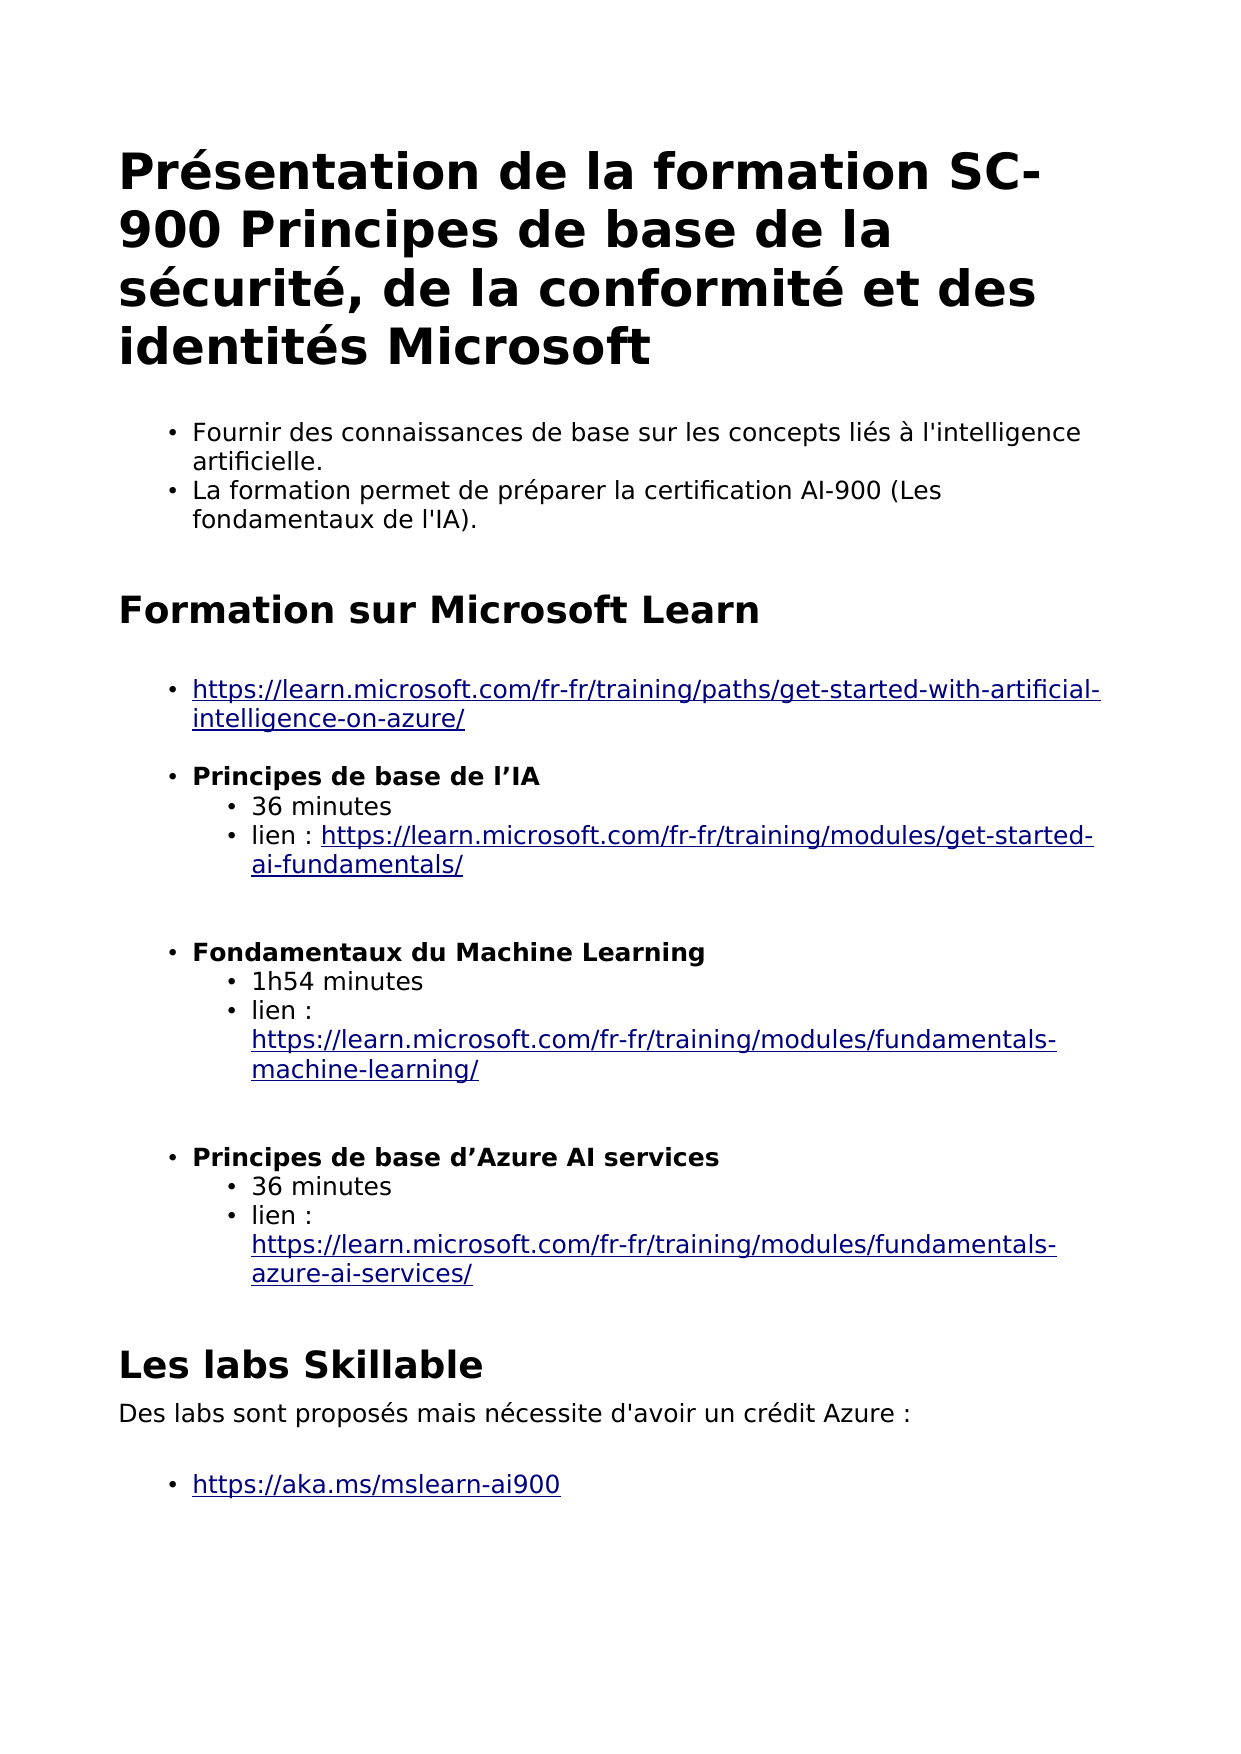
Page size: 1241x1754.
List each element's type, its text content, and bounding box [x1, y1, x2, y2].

subtitle Formation sur Microsoft Learn [118, 589, 1122, 633]
subtitle Présentation de la formation SC-900 Principes de base de la sécurité, de la conformité et des identités Microsoft [118, 143, 1122, 376]
list 36 minutes [236, 792, 1122, 821]
list https://aka.ms/mslearn-ai900 [177, 1471, 1122, 1500]
list Fournir des connaissances de base sur les concepts liés à l'intelligence artificielle. [177, 418, 1122, 476]
list https://learn.microsoft.com/fr-fr/training/paths/get-started-with-artificial-intelligence-on-azure/ [177, 675, 1122, 733]
list Fondamentaux du Machine Learning [177, 938, 1122, 967]
list Principes de base de l’IA [177, 763, 1122, 792]
list lien : https://learn.microsoft.com/fr-fr/training/modules/fundamentals-machine-learning/ [236, 997, 1122, 1084]
list lien : https://learn.microsoft.com/fr-fr/training/modules/fundamentals-azure-ai-services/ [236, 1201, 1122, 1289]
list 1h54 minutes [236, 967, 1122, 997]
text Des labs sont proposés mais nécessite d'avoir un crédit Azure : [118, 1399, 1122, 1429]
subtitle Les labs Skillable [118, 1343, 1122, 1387]
list 36 minutes [236, 1172, 1122, 1201]
list La formation permet de préparer la certification AI-900 (Les fondamentaux de l'IA). [177, 476, 1122, 535]
list Principes de base d’Azure AI services [177, 1143, 1122, 1172]
list lien : https://learn.microsoft.com/fr-fr/training/modules/get-started-ai-fundamentals/ [236, 821, 1122, 879]
